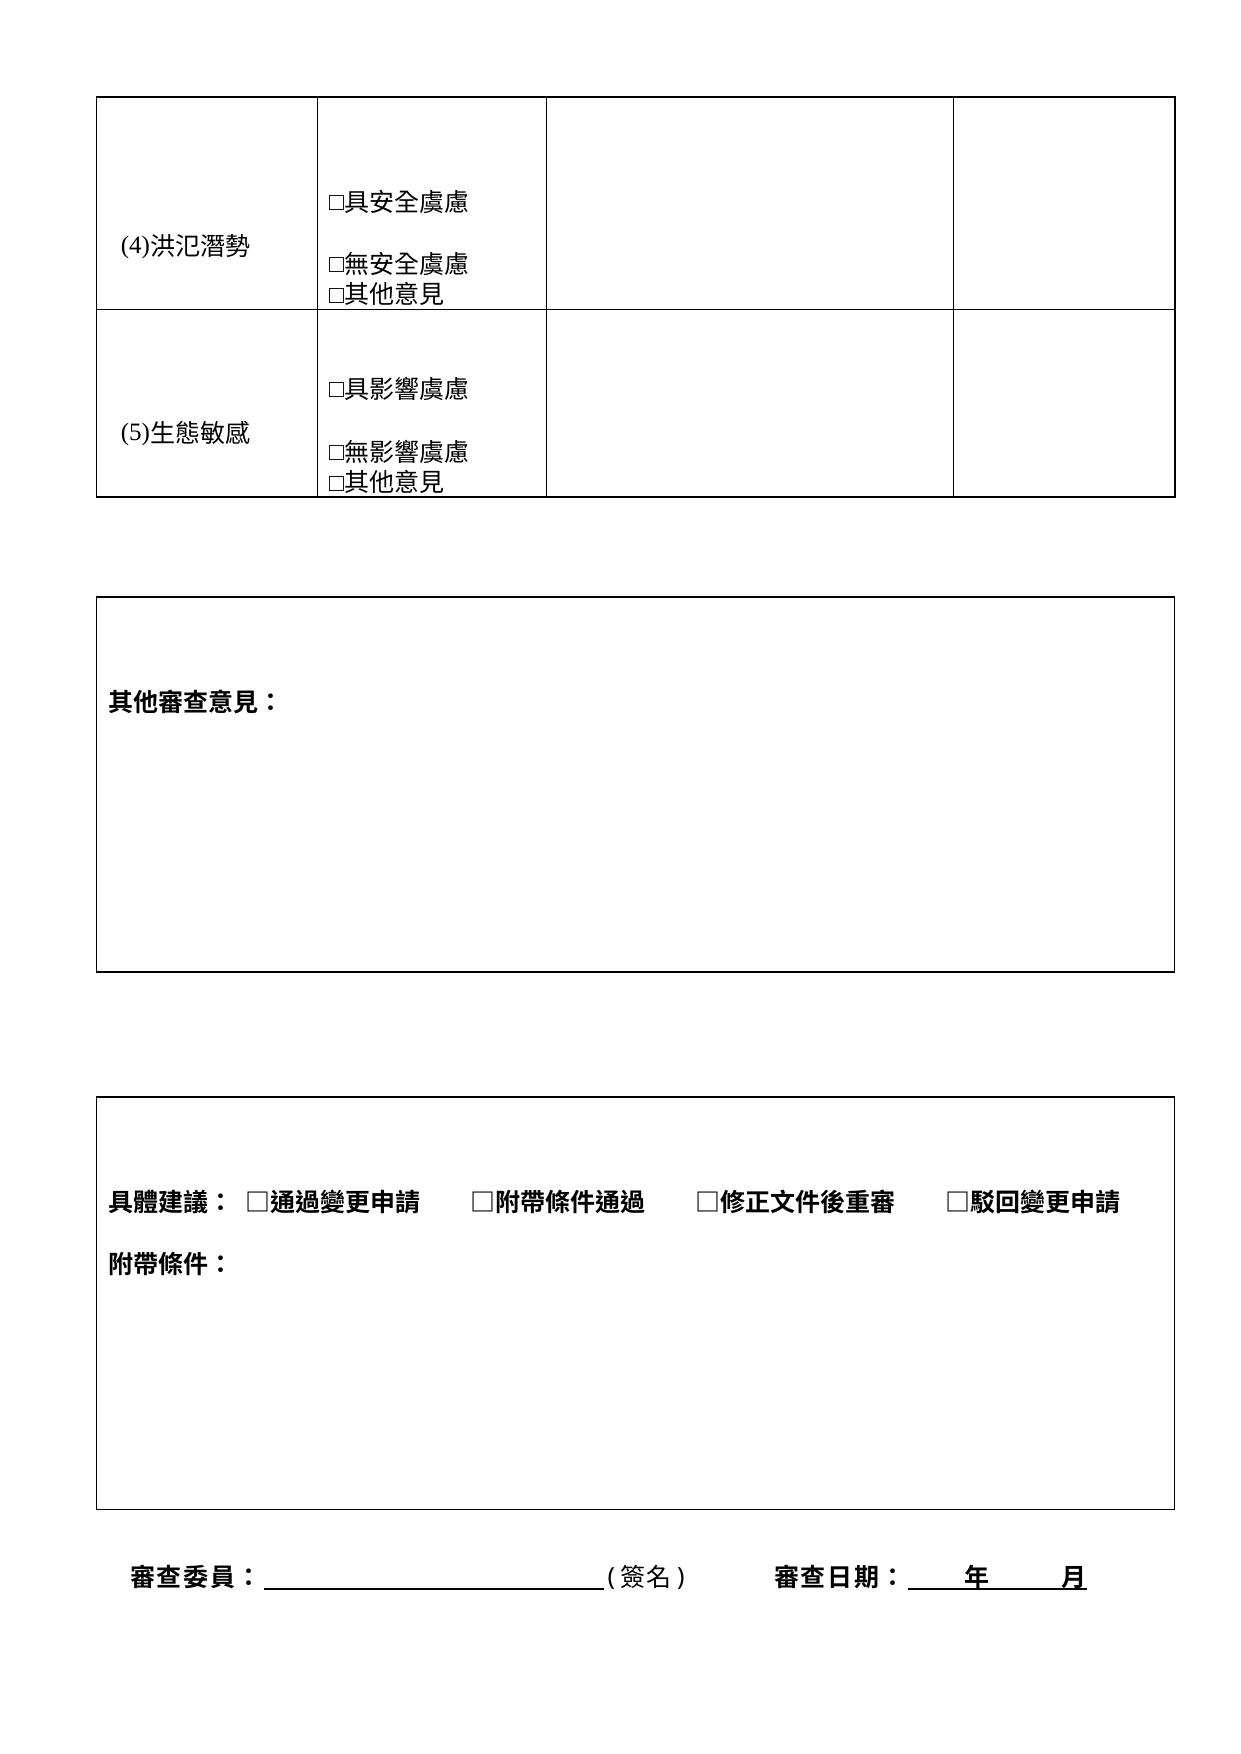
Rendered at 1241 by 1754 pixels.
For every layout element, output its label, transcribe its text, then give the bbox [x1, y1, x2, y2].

table_header 具體建議： □通過變更申請 □附帶條件通過 □修正文件後重審 □駁回變更申請 附帶條件： [97, 1098, 1174, 1509]
table_cell [954, 98, 1174, 309]
table_cell (5)生態敏感 [97, 310, 317, 496]
table_cell (4)洪氾潛勢 [97, 98, 317, 309]
table_cell □具影響虞慮 □無影響虞慮 □其他意見 [318, 310, 546, 496]
table_header 其他審查意見： [97, 598, 1174, 971]
table_cell [547, 310, 953, 496]
table_cell [547, 98, 953, 309]
table_cell □具安全虞慮 □無安全虞慮 □其他意見 [318, 98, 546, 309]
text 審查委員： (簽名) 審查日期： 年 月 [130, 1534, 1087, 1596]
table_cell [954, 310, 1174, 496]
